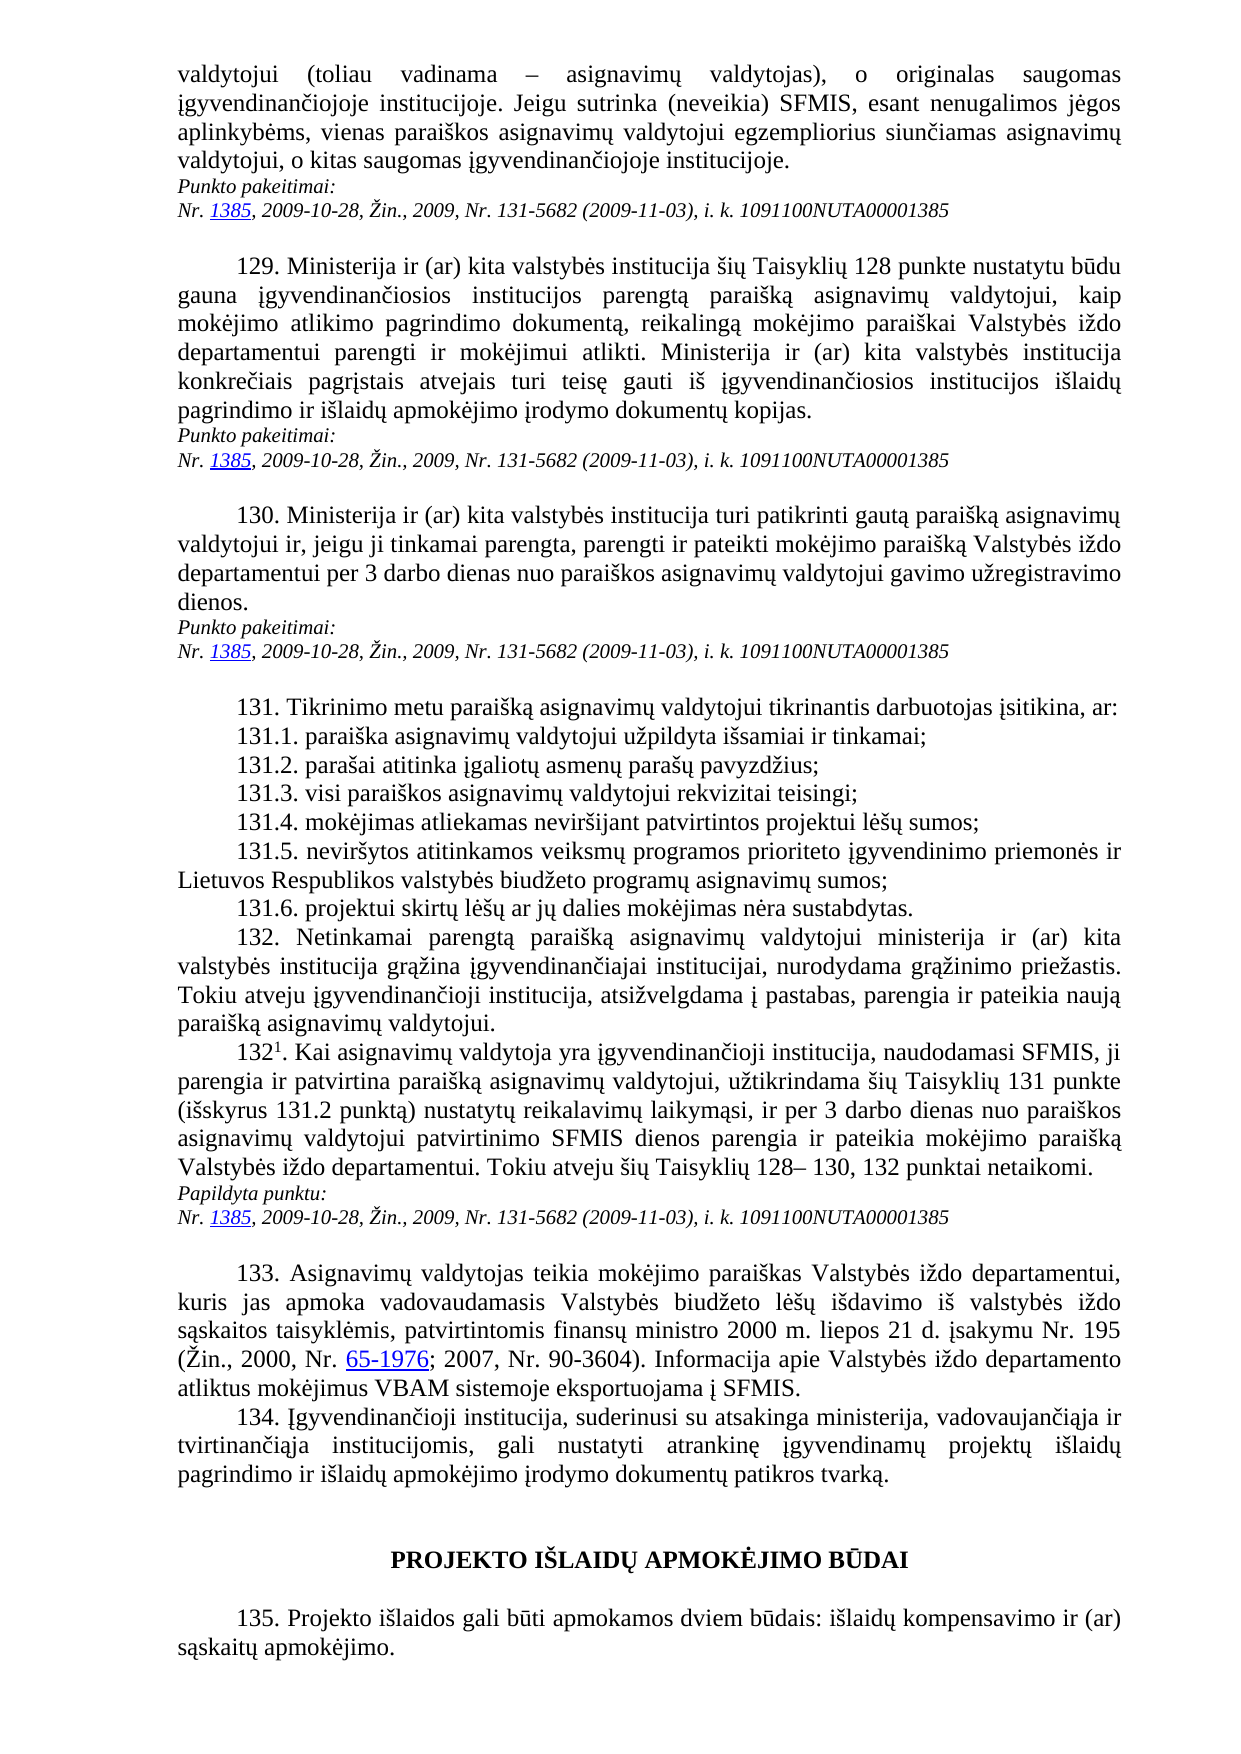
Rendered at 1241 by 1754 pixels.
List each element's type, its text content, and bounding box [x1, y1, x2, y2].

text 131.5. neviršytos atitinkamos veiksmų programos prioriteto įgyvendinimo priemonės ir Lietuvos Respublikos valstybės biudžeto programų asignavimų sumos; [177, 836, 1122, 893]
text 135. Projekto išlaidos gali būti apmokamos dviem būdais: išlaidų kompensavimo ir (ar) sąskaitų apmokėjimo. [177, 1603, 1122, 1660]
text Nr. 1385, 2009-10-28, Žin., 2009, Nr. 131-5682 (2009-11-03), i. k. 1091100NUTA00001385 [177, 1205, 1122, 1229]
text 133. Asignavimų valdytojas teikia mokėjimo paraiškas Valstybės iždo departamentui, kuris jas apmoka vadovaudamasis Valstybės biudžeto lėšų išdavimo iš valstybės iždo sąskaitos taisyklėmis, patvirtintomis finansų ministro 2000 m. liepos 21 d. įsakymu Nr. 195 (Žin., 2000, Nr. 65-1976; 2007, Nr. 90-3604). Informacija apie Valstybės iždo departamento atliktus mokėjimus VBAM sistemoje eksportuojama į SFMIS. [177, 1258, 1122, 1402]
text 1321. Kai asignavimų valdytoja yra įgyvendinančioji institucija, naudodamasi SFMIS, ji parengia ir patvirtina paraišką asignavimų valdytojui, užtikrindama šių Taisyklių 131 punkte (išskyrus 131.2 punktą) nustatytų reikalavimų laikymąsi, ir per 3 darbo dienas nuo paraiškos asignavimų valdytojui patvirtinimo SFMIS dienos parengia ir pateikia mokėjimo paraišką Valstybės iždo departamentui. Tokiu atveju šių Taisyklių 128– 130, 132 punktai netaikomi. [177, 1037, 1122, 1181]
text 130. Ministerija ir (ar) kita valstybės institucija turi patikrinti gautą paraišką asignavimų valdytojui ir, jeigu ji tinkamai parengta, parengti ir pateikti mokėjimo paraišką Valstybės iždo departamentui per 3 darbo dienas nuo paraiškos asignavimų valdytojui gavimo užregistravimo dienos. [177, 500, 1122, 615]
text 131.6. projektui skirtų lėšų ar jų dalies mokėjimas nėra sustabdytas. [177, 893, 1122, 922]
text 132. Netinkamai parengtą paraišką asignavimų valdytojui ministerija ir (ar) kita valstybės institucija grąžina įgyvendinančiajai institucijai, nurodydama grąžinimo priežastis. Tokiu atveju įgyvendinančioji institucija, atsižvelgdama į pastabas, parengia ir pateikia naują paraišką asignavimų valdytojui. [177, 922, 1122, 1037]
text 131.1. paraiška asignavimų valdytojui užpildyta išsamiai ir tinkamai; [177, 721, 1122, 750]
text 131.2. parašai atitinka įgaliotų asmenų parašų pavyzdžius; [177, 750, 1122, 778]
text Nr. 1385, 2009-10-28, Žin., 2009, Nr. 131-5682 (2009-11-03), i. k. 1091100NUTA00001385 [177, 447, 1122, 472]
text Punkto pakeitimai: [177, 423, 1122, 447]
text 131.3. visi paraiškos asignavimų valdytojui rekvizitai teisingi; [177, 778, 1122, 807]
text PROJEKTO IŠLAIDŲ APMOKĖJIMO BŪDAI [177, 1545, 1122, 1574]
text Punkto pakeitimai: [177, 174, 1122, 198]
text 131. Tikrinimo metu paraišką asignavimų valdytojui tikrinantis darbuotojas įsitikina, ar: [177, 692, 1122, 721]
text 131.4. mokėjimas atliekamas neviršijant patvirtintos projektui lėšų sumos; [177, 807, 1122, 836]
text 134. Įgyvendinančioji institucija, suderinusi su atsakinga ministerija, vadovaujančiąja ir tvirtinančiąja institucijomis, gali nustatyti atrankinę įgyvendinamų projektų išlaidų pagrindimo ir išlaidų apmokėjimo įrodymo dokumentų patikros tvarką. [177, 1402, 1122, 1488]
text Nr. 1385, 2009-10-28, Žin., 2009, Nr. 131-5682 (2009-11-03), i. k. 1091100NUTA00001385 [177, 198, 1122, 222]
text Punkto pakeitimai: [177, 615, 1122, 639]
text valdytojui (toliau vadinama – asignavimų valdytojas), o originalas saugomas įgyvendinančiojoje institucijoje. Jeigu sutrinka (neveikia) SFMIS, esant nenugalimos jėgos aplinkybėms, vienas paraiškos asignavimų valdytojui egzempliorius siunčiamas asignavimų valdytojui, o kitas saugomas įgyvendinančiojoje institucijoje. [177, 59, 1122, 174]
text Papildyta punktu: [177, 1181, 1122, 1205]
text Nr. 1385, 2009-10-28, Žin., 2009, Nr. 131-5682 (2009-11-03), i. k. 1091100NUTA00001385 [177, 639, 1122, 663]
text 129. Ministerija ir (ar) kita valstybės institucija šių Taisyklių 128 punkte nustatytu būdu gauna įgyvendinančiosios institucijos parengtą paraišką asignavimų valdytojui, kaip mokėjimo atlikimo pagrindimo dokumentą, reikalingą mokėjimo paraiškai Valstybės iždo departamentui parengti ir mokėjimui atlikti. Ministerija ir (ar) kita valstybės institucija konkrečiais pagrįstais atvejais turi teisę gauti iš įgyvendinančiosios institucijos išlaidų pagrindimo ir išlaidų apmokėjimo įrodymo dokumentų kopijas. [177, 251, 1122, 423]
